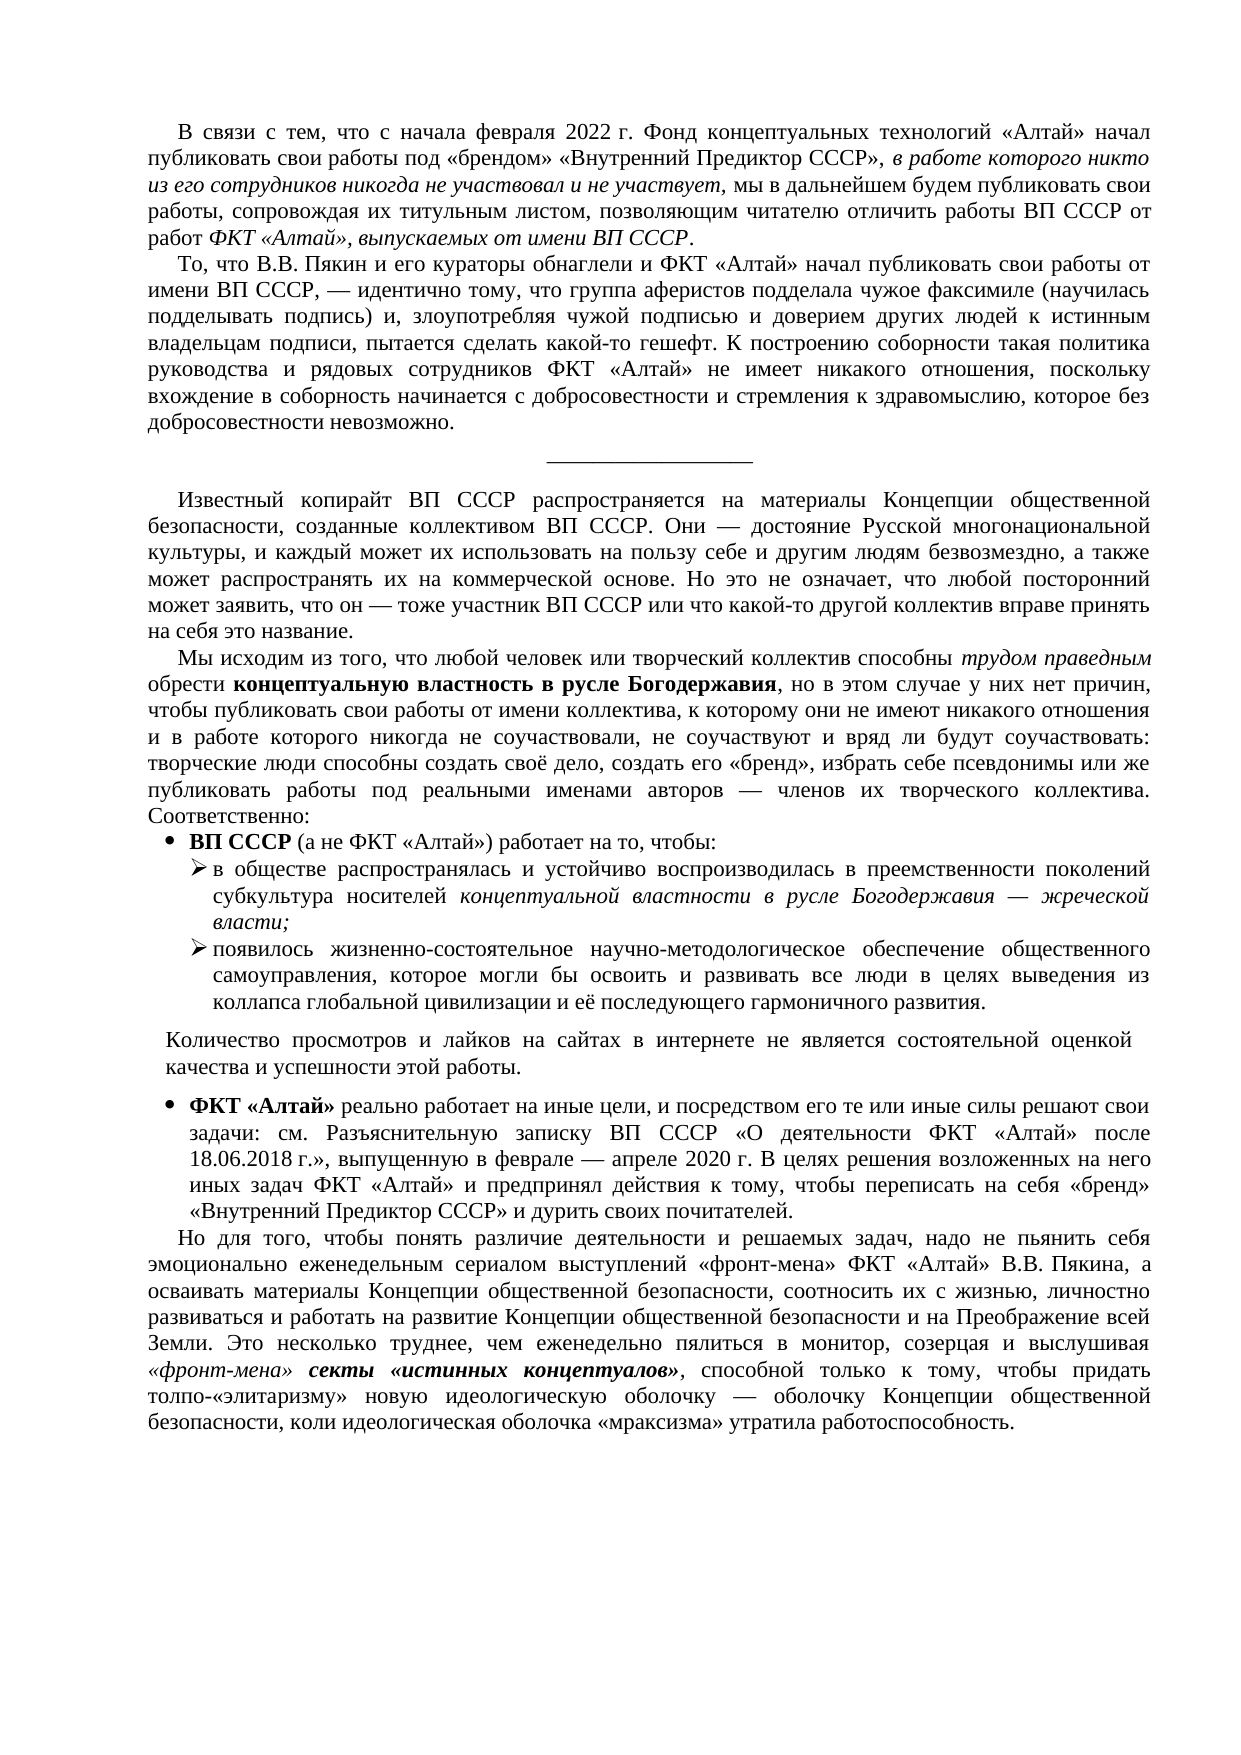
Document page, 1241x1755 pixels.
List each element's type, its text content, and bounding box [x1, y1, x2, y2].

text Но для того, чтобы понять различие деятельности и решаемых задач, надо не пьянить себя эмоционально еженедельным сериалом выступлений «фронт-мена» ФКТ «Алтай» В.В. Пякина, а осваивать материалы Концепции общественной безопасности, соотносить их с жизнью, личностно развиваться и работать на развитие Концепции общественной безопасности и на Преображение всей Земли. Это несколько труднее, чем еженедельно пялиться в монитор, созерцая и выслушивая «фронт-мена» секты «истинных концептуалов», способной только к тому, чтобы придать толпо-«элита­ризму» новую идеологическую оболочку — оболочку Концепции общественной безопасности, коли идеологическая оболочка «мраксизма» утратила работоспособность. [148, 1224, 1152, 1435]
list в обществе распространялась и устойчиво воспроизводилась в преемственности поколений субкультура носителей концептуальной властности в русле Богодержавия — жреческой власти; [189, 855, 1152, 934]
list ФКТ «Алтай» реально работает на иные цели, и посредством его те или иные силы решают свои задачи: см. Разъяснительную записку ВП СССР «О деятельности ФКТ «Алтай» после 18.06.2018 г.», выпущенную в феврале — апреле 2020 г. В целях решения возложенных на него иных задач ФКТ «Алтай» и предпринял действия к тому, чтобы переписать на себя «бренд» «Внутренний Предиктор СССР» и дурить своих почитателей. [165, 1092, 1152, 1224]
text То, что В.В. Пякин и его кураторы обнаглели и ФКТ «Алтай» начал публиковать свои работы от имени ВП СССР, — идентично тому, что группа аферистов подделала чужое факсимиле (научилась подделывать подпись) и, злоупотребляя чужой подписью и доверием других людей к истинным владельцам подписи, пытается сделать какой-то гешефт. К построению соборности такая политика руководства и рядовых сотрудников ФКТ «Алтай» не имеет никакого отношения, поскольку вхождение в соборность начинается с добросовестности и стремления к здравомыслию, которое без добросовестности невозможно. [148, 250, 1152, 434]
text ————————— [148, 447, 1152, 473]
text Количество просмотров и лайков на сайтах в интернете не является состоятельной оценкой качества и успешности этой работы. [165, 1027, 1134, 1079]
text Мы исходим из того, что любой человек или творческий коллектив способны трудом праведным обрести концептуальную властность в русле Богодержавия, но в этом случае у них нет причин, чтобы публиковать свои работы от имени коллектива, к которому они не имеют никакого отношения и в работе которого никогда не соучаствовали, не соучаствуют и вряд ли будут соучаствовать: творческие люди способны создать своё дело, создать его «бренд», избрать себе псевдонимы или же публиковать работы под реальными именами авторов — членов их творческого коллектива. Соответственно: [148, 644, 1152, 828]
list появилось жизненно-состоятельное научно-методологическое обеспечение общественного самоуправления, которое могли бы освоить и развивать все люди в целях выведения из коллапса глобальной цивилизации и её последующего гармоничного развития. [189, 934, 1152, 1014]
text В связи с тем, что с начала февраля 2022 г. Фонд концептуальных технологий «Алтай» начал публиковать свои работы под «брендом» «Внутренний Предиктор СССР», в работе которого никто из его сотрудников никогда не участвовал и не участвует, мы в дальнейшем будем публиковать свои работы, сопровождая их титульным листом, позволяющим читателю отличить работы ВП СССР от работ ФКТ «Алтай», выпускаемых от имени ВП СССР. [148, 118, 1152, 250]
list ВП СССР (а не ФКТ «Алтай») работает на то, чтобы: [165, 828, 1152, 855]
text Известный копирайт ВП СССР распространяется на материалы Концепции общественной безопасности, созданные коллективом ВП СССР. Они — достояние Русской многонациональной культуры, и каждый может их использовать на пользу себе и другим людям безвозмездно, а также может распространять их на коммерческой основе. Но это не означает, что любой посторонний может заявить, что он — тоже участник ВП СССР или что какой-то другой коллектив вправе принять на себя это название. [148, 486, 1152, 644]
